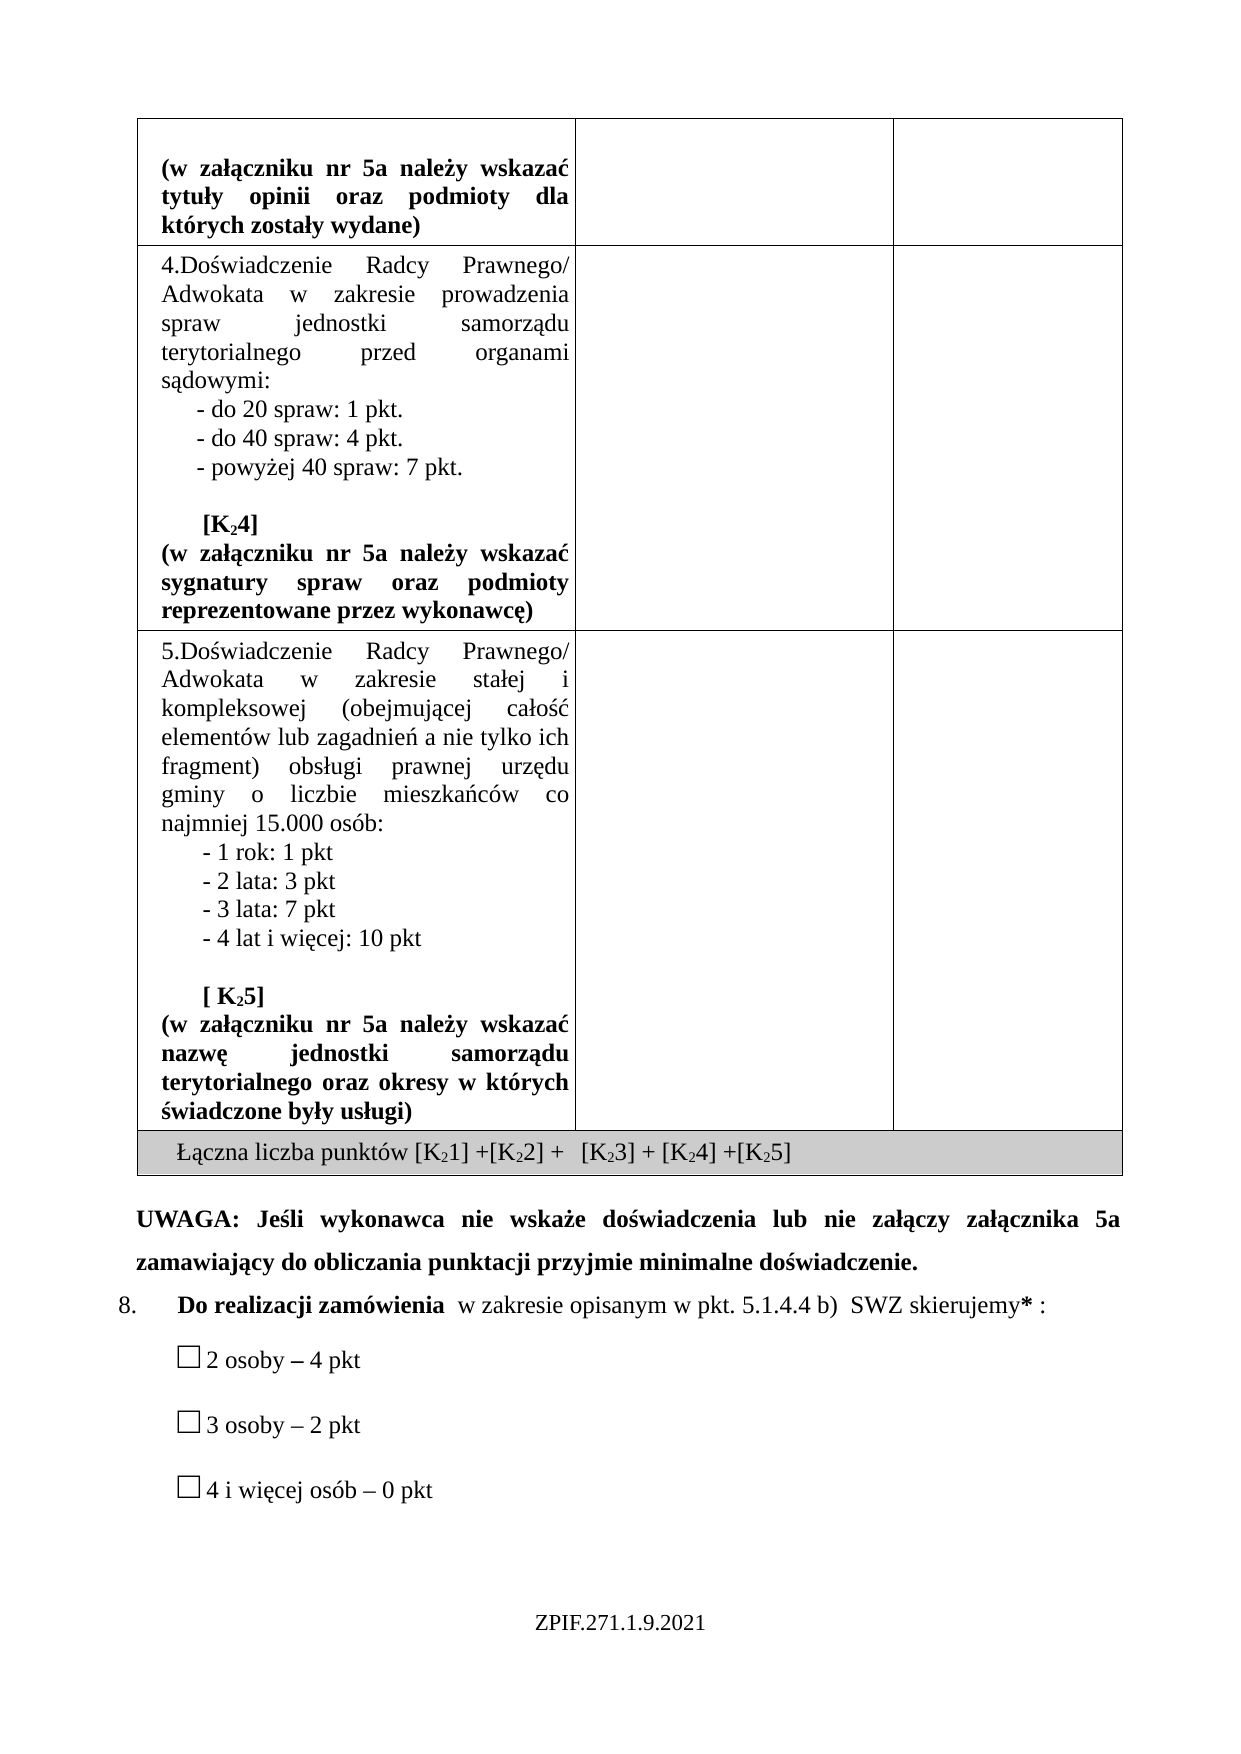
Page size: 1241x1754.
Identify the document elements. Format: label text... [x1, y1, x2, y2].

table_cell [576, 246, 893, 630]
table_cell 4.Doświadczenie Radcy Prawnego/ Adwokata w zakresie prowadzenia spraw jednostki samorządu terytorialnego przed organami sądowymi: - do 20 spraw: 1 pkt. - do 40 spraw: 4 pkt. - powyżej 40 spraw: 7 pkt. [K24] (w załączniku nr 5a należy wskazać sygnatury spraw oraz podmioty reprezentowane przez wykonawcę) [138, 246, 575, 630]
table_cell [K23] + [K24] +[K25] [575, 1131, 893, 1174]
table_cell [894, 246, 1122, 630]
list □ 4 i więcej osób – 0 pkt [177, 1463, 1122, 1506]
table_cell (w załączniku nr 5a należy wskazać tytuły opinii oraz podmioty dla których zostały wydane) [138, 119, 575, 245]
table_cell 5.Doświadczenie Radcy Prawnego/ Adwokata w zakresie stałej i kompleksowej (obejmującej całość elementów lub zagadnień a nie tylko ich fragment) obsługi prawnej urzędu gminy o liczbie mieszkańców co najmniej 15.000 osób: - 1 rok: 1 pkt - 2 lata: 3 pkt - 3 lata: 7 pkt - 4 lat i więcej: 10 pkt [ K25] (w załączniku nr 5a należy wskazać nazwę jednostki samorządu terytorialnego oraz okresy w których świadczone były usługi) [138, 631, 575, 1130]
list UWAGA: Jeśli wykonawca nie wskaże doświadczenia lub nie załączy załącznika 5a zamawiający do obliczania punktacji przyjmie minimalne doświadczenie. [136, 1204, 1122, 1276]
list □ 3 osoby – 2 pkt [177, 1398, 1122, 1442]
table_cell [576, 631, 893, 1130]
table_cell [894, 631, 1122, 1130]
table_cell [576, 119, 893, 245]
table_cell [893, 1131, 1122, 1174]
list □ 2 osoby – 4 pkt [177, 1334, 1122, 1377]
table_cell Łączna liczba punktów [K21] +[K22] + [138, 1131, 575, 1174]
table_cell [894, 119, 1122, 245]
list Do realizacji zamówienia w zakresie opisanym w pkt. 5.1.4.4 b) SWZ skierujemy* : [118, 1291, 1122, 1319]
